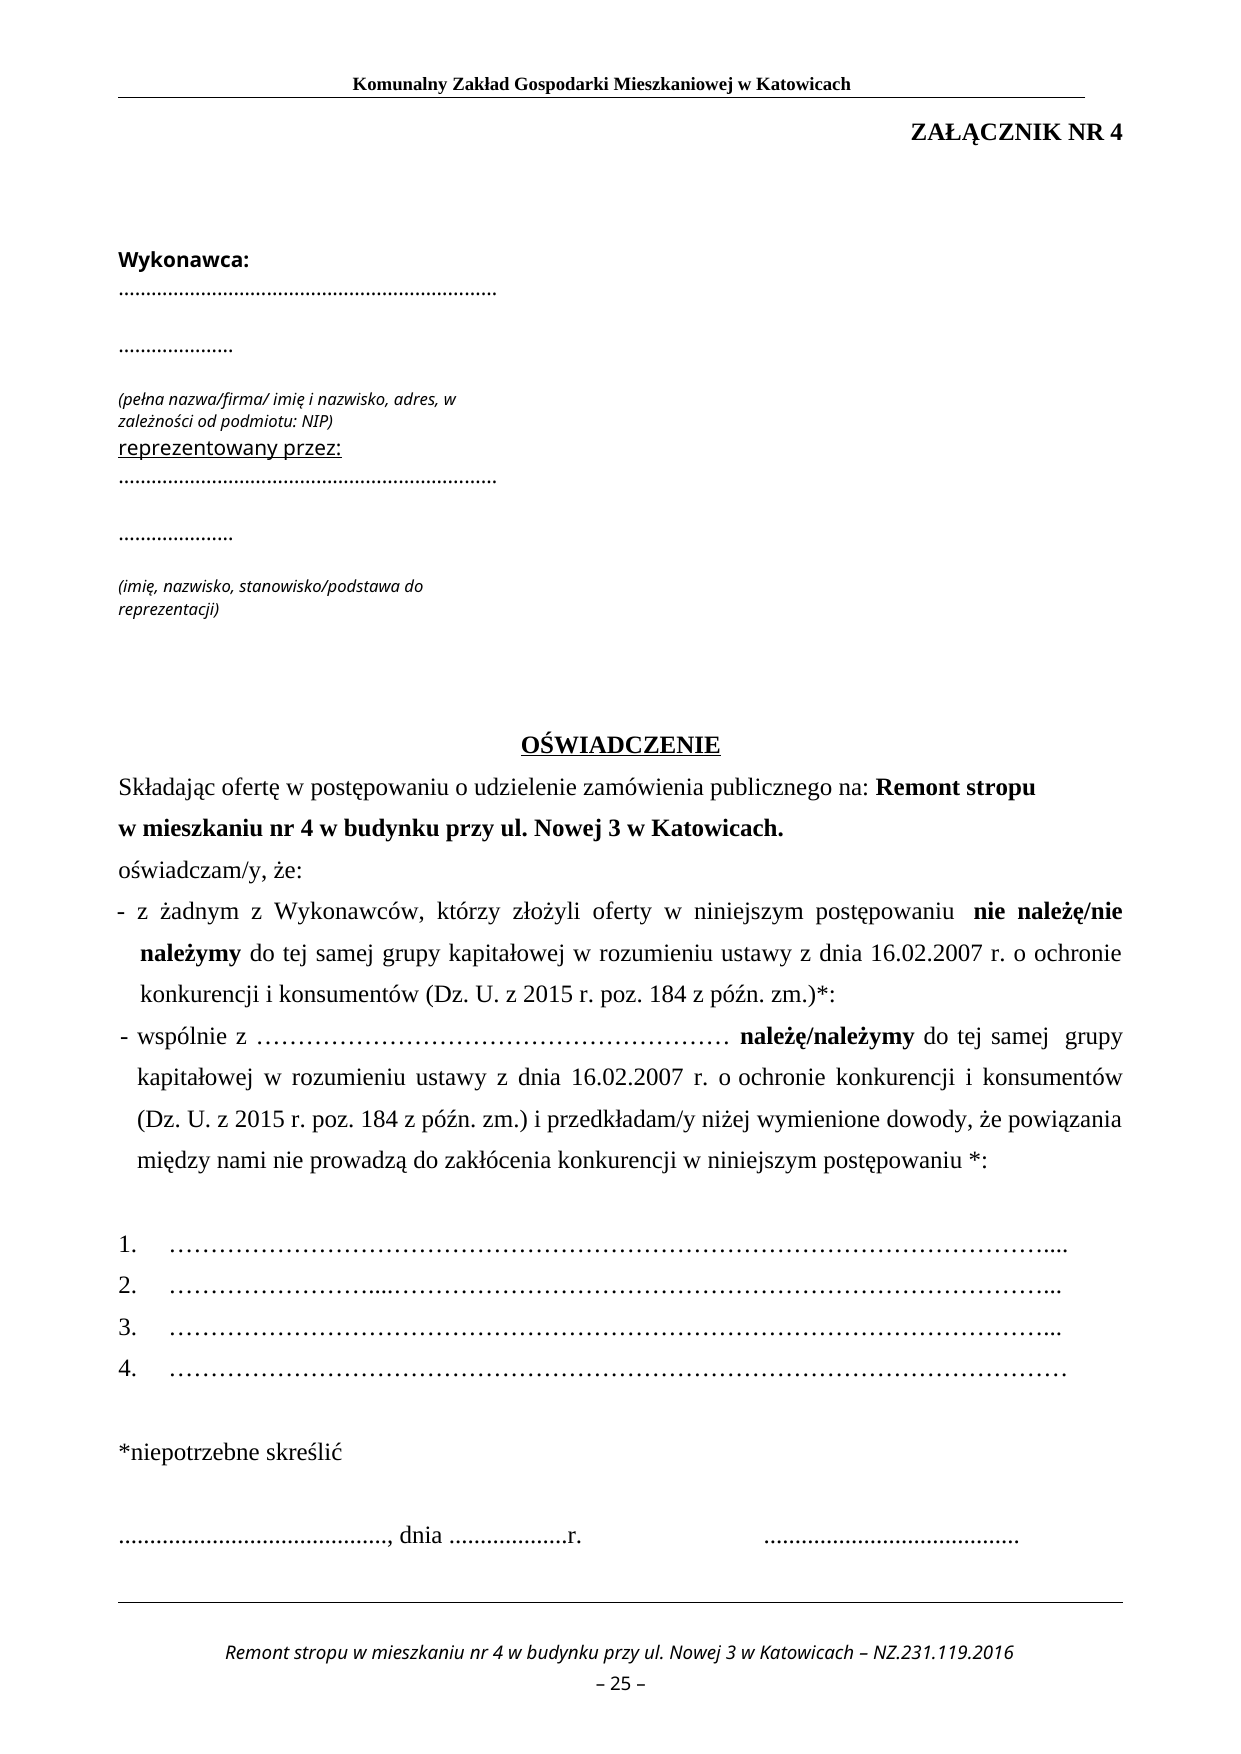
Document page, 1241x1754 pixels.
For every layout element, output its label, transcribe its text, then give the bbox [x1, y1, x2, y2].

text Wykonawca: [118, 245, 1123, 273]
text ..........................................., dnia ...................r. ......................................... [118, 1521, 1123, 1548]
text ZAŁĄCZNIK NR 4 [118, 118, 1123, 146]
text 1. …………………………………………………………………………………………….... [118, 1230, 1123, 1257]
text reprezentowany przez: [118, 433, 1123, 461]
text ……………………………………………………………………………… [118, 273, 503, 359]
text oświadczam/y, że: [118, 856, 1123, 883]
text 2. ……………………....……………………………………………………………………... [118, 1271, 1123, 1299]
text (imię, nazwisko, stanowisko/podstawa do reprezentacji) [118, 575, 503, 620]
list *niepotrzebne skreślić [118, 1438, 1123, 1465]
text - wspólnie z ………………………………………………… należę/należymy do tej samej grupy kapitałowej w rozumieniu ustawy z dnia 16.02.2007 r. o ochronie konkurencji i konsumentów (Dz. U. z 2015 r. poz. 184 z późn. zm.) i przedkładam/y niżej wymienione dowody, że powiązania między nami nie prowadzą do zakłócenia konkurencji w niniejszym postępowaniu *: [120, 1022, 1123, 1174]
text 3. ……………………………………………………………………………………………... [118, 1313, 1123, 1341]
text 4. ……………………………………………………………………………………………… [118, 1354, 1123, 1382]
text (pełna nazwa/firma/ imię i nazwisko, adres, w zależności od podmiotu: NIP) [118, 387, 503, 433]
text OŚWIADCZENIE [118, 731, 1123, 759]
text - z żadnym z Wykonawców, którzy złożyli oferty w niniejszym postępowaniu nie należę/nie należymy do tej samej grupy kapitałowej w rozumieniu ustawy z dnia 16.02.2007 r. o ochronie konkurencji i konsumentów (Dz. U. z 2015 r. poz. 184 z późn. zm.)*: [117, 897, 1123, 1008]
text ……………………………………………………………………………… [118, 461, 503, 546]
text Składając ofertę w postępowaniu o udzielenie zamówienia publicznego na: Remont stropu w mieszkaniu nr 4 w budynku przy ul. Nowej 3 w Katowicach. [118, 773, 1123, 842]
